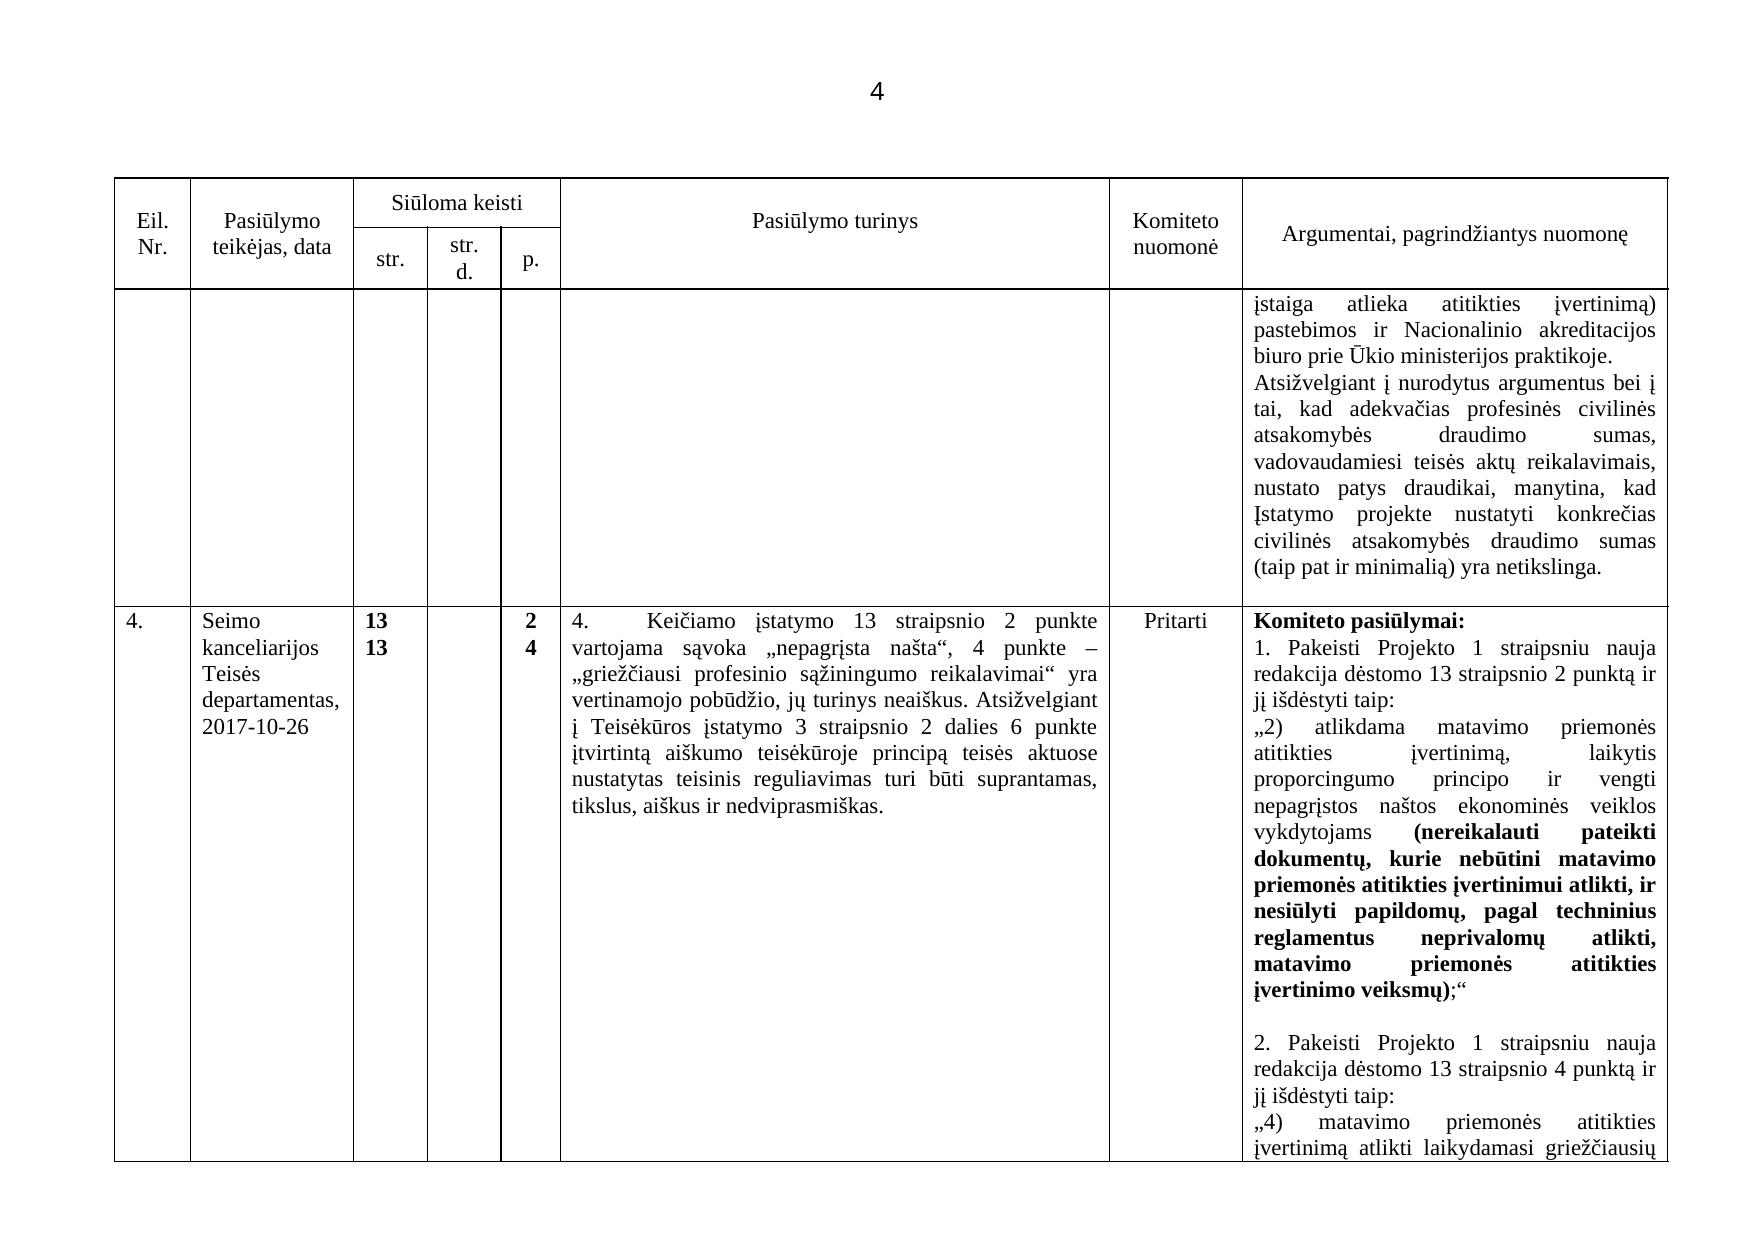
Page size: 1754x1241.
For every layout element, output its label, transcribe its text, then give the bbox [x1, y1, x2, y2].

table_cell p. [502, 228, 560, 288]
table_cell [354, 290, 427, 606]
table_cell [428, 607, 500, 1161]
table_cell 4. Keičiamo įstatymo 13 straipsnio 2 punkte vartojama sąvoka „nepagrįsta našta“, 4 punkte – „griežčiausi profesinio sąžiningumo reikalavimai“ yra vertinamojo pobūdžio, jų turinys neaiškus. Atsižvelgiant į Teisėkūros įstatymo 3 straipsnio 2 dalies 6 punkte įtvirtintą aiškumo teisėkūroje principą teisės aktuose nustatytas teisinis reguliavimas turi būti suprantamas, tikslus, aiškus ir nedviprasmiškas. [561, 607, 1109, 1161]
table_cell Pritarti [1110, 607, 1242, 1161]
table_header Pasiūlymo teikėjas, data [191, 179, 353, 288]
table_cell Komiteto pasiūlymai: 1. Pakeisti Projekto 1 straipsniu nauja redakcija dėstomo 13 straipsnio 2 punktą ir jį išdėstyti taip: „2) atlikdama matavimo priemonės atitikties įvertinimą, laikytis proporcingumo principo ir vengti nepagrįstos naštos ekonominės veiklos vykdytojams (nereikalauti pateikti dokumentų, kurie nebūtini matavimo priemonės atitikties įvertinimui atlikti, ir nesiūlyti papildomų, pagal techninius reglamentus neprivalomų atlikti, matavimo priemonės atitikties įvertinimo veiksmų);“ 2. Pakeisti Projekto 1 straipsniu nauja redakcija dėstomo 13 straipsnio 4 punktą ir jį išdėstyti taip: „4) matavimo priemonės atitikties įvertinimą atlikti laikydamasi griežčiausių [1243, 607, 1667, 1161]
table_cell [561, 290, 1109, 606]
table_cell 13 13 [354, 607, 427, 1161]
table_cell [428, 290, 500, 606]
table_header Eil. Nr. [115, 179, 190, 288]
table_header Komiteto nuomonė [1110, 179, 1242, 288]
table_cell [1110, 290, 1242, 606]
table_cell įstaiga atlieka atitikties įvertinimą) pastebimos ir Nacionalinio akreditacijos biuro prie Ūkio ministerijos praktikoje. Atsižvelgiant į nurodytus argumentus bei į tai, kad adekvačias profesinės civilinės atsakomybės draudimo sumas, vadovaudamiesi teisės aktų reikalavimais, nustato patys draudikai, manytina, kad Įstatymo projekte nustatyti konkrečias civilinės atsakomybės draudimo sumas (taip pat ir minimalią) yra netikslinga. [1243, 290, 1667, 606]
table_cell [502, 290, 560, 606]
table_cell str. [354, 228, 427, 288]
table_cell 4. [115, 607, 190, 1161]
table_header Argumentai, pagrindžiantys nuomonę [1243, 179, 1667, 288]
table_cell [191, 290, 353, 606]
table_cell 2 4 [502, 607, 560, 1161]
table_cell Seimo kanceliarijos Teisės departamentas, 2017-10-26 [191, 607, 353, 1161]
table_cell [115, 290, 190, 606]
table_header Siūloma keisti [354, 179, 560, 226]
table_cell str. d. [428, 228, 500, 288]
table_header Pasiūlymo turinys [561, 179, 1109, 288]
